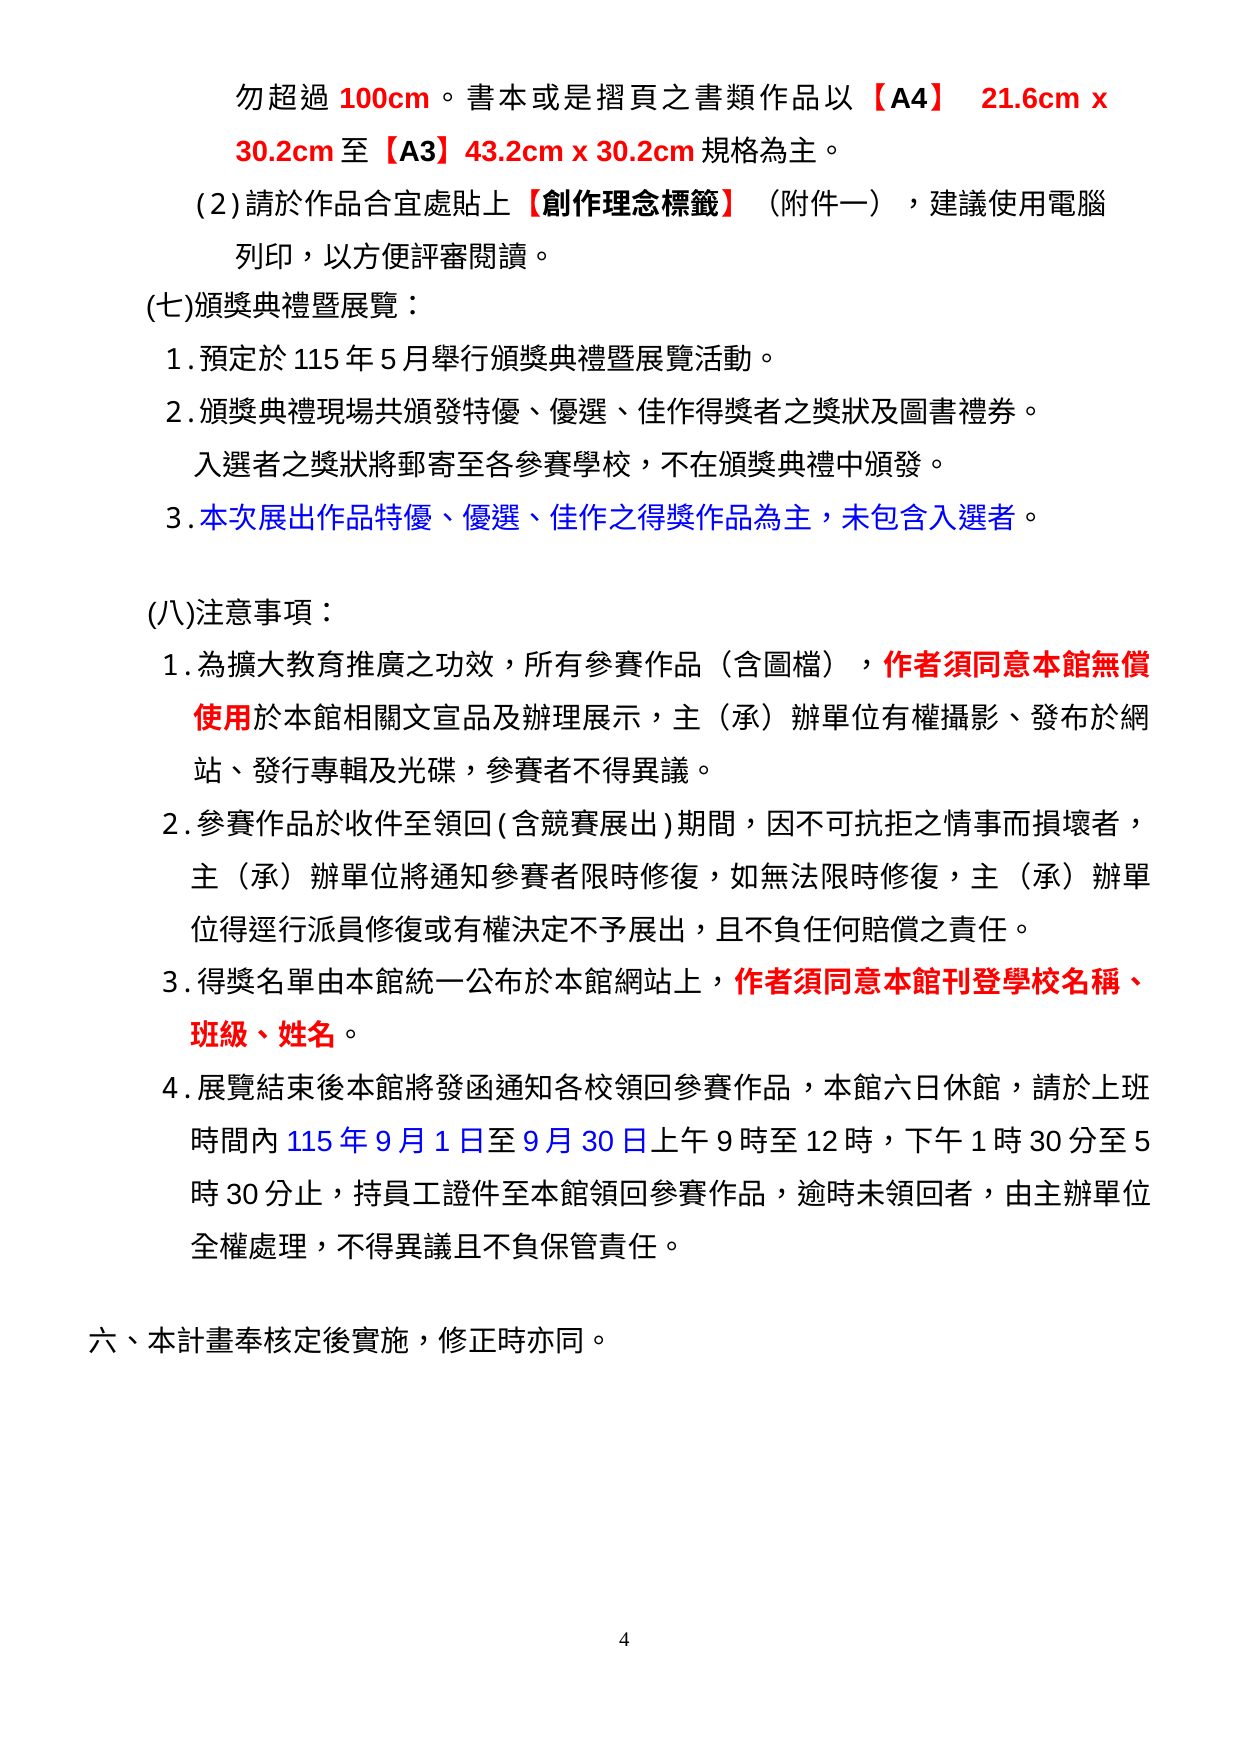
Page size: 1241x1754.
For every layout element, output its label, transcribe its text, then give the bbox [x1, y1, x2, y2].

text 2.參賽作品於收件至領回(含競賽展出)期間，因不可抗拒之情事而損壞者，主（承）辦單位將通知參賽者限時修復，如無法限時修復，主（承）辦單位得逕行派員修復或有權決定不予展出，且不負任何賠償之責任。 [161, 801, 1152, 948]
text (七)頒獎典禮暨展覽： [89, 283, 1152, 325]
text 3.得獎名單由本館統一公布於本館網站上，作者須同意本館刊登學校名稱、班級、姓名。 [161, 959, 1152, 1054]
text 入選者之獎狀將郵寄至各參賽學校，不在頒獎典禮中頒發。 [103, 442, 1152, 484]
text 六、本計畫奉核定後實施，修正時亦同。 [89, 1318, 1152, 1360]
text 4.展覽結束後本館將發函通知各校領回參賽作品，本館六日休館，請於上班時間內115年9月1日至9月30日上午9時至12時，下午1時30分至5時30分止，持員工證件至本館領回參賽作品，逾時未領回者，由主辦單位全權處理，不得異議且不負保管責任。 [161, 1065, 1152, 1266]
text 3.本次展出作品特優、優選、佳作之得獎作品為主，未包含入選者。 [89, 494, 1152, 537]
text 1.為擴大教育推廣之功效，所有參賽作品（含圖檔），作者須同意本館無償使用於本館相關文宣品及辦理展示，主（承）辦單位有權攝影、發布於網站、發行專輯及光碟，參賽者不得異議。 [161, 642, 1152, 790]
text 1.預定於115年5月舉行頒獎典禮暨展覽活動。 [89, 336, 1152, 378]
text 2.頒獎典禮現場共頒發特優、優選、佳作得獎者之獎狀及圖書禮券。 [89, 389, 1152, 431]
table_cell 勿超過100cm。書本或是摺頁之書類作品以【A4】 21.6cm x 30.2cm至【A3】43.2cm x 30.2cm規格為主。 (2)請於作品合宜處貼上【創作理念標籤】（附件一），建議使用電腦列印，以方便評審閱讀。 [163, 75, 1119, 283]
text (八)注意事項： [147, 589, 1152, 631]
